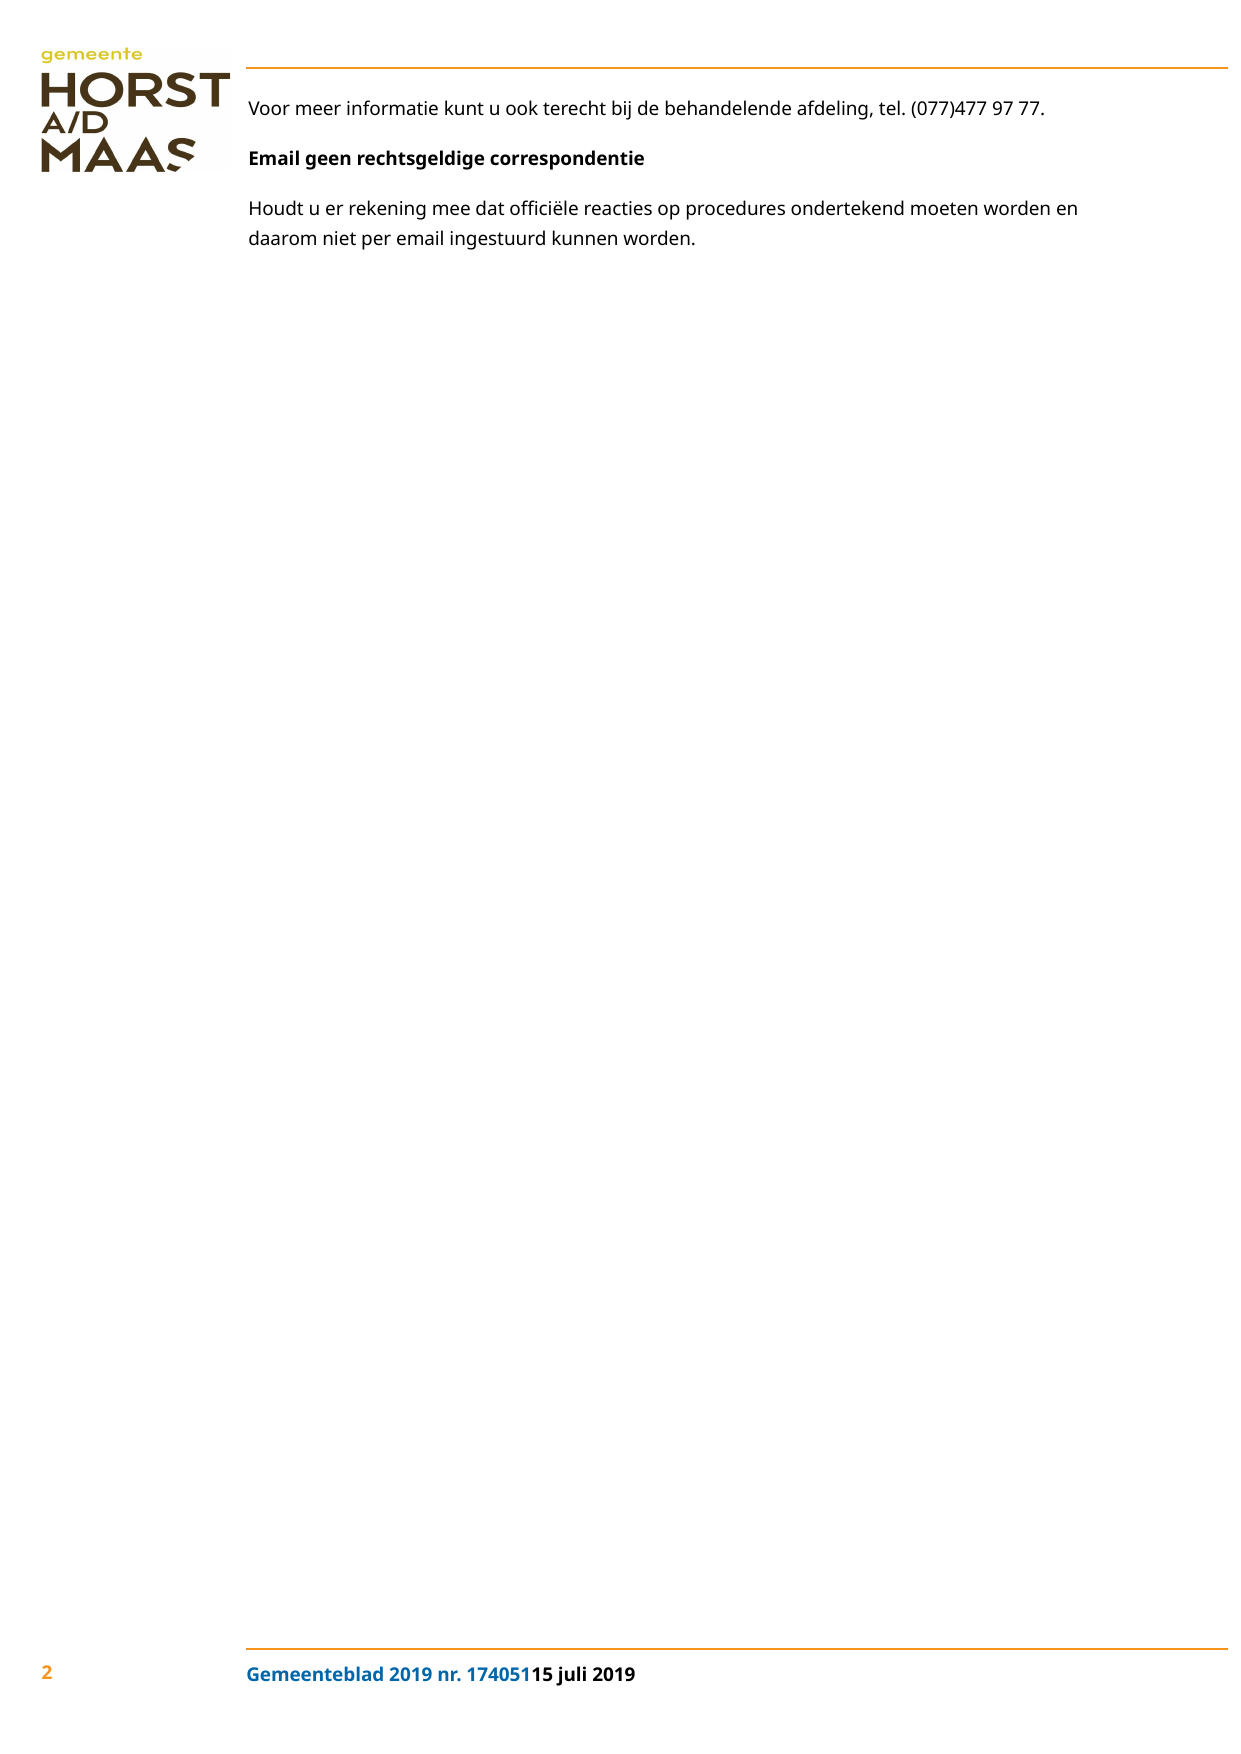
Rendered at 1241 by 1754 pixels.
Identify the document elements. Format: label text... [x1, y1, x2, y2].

picture [41, 47, 231, 172]
text Voor meer informatie kunt u ook terecht bij de behandelende afdeling, tel. (077)477 97 77. [248, 95, 1152, 121]
text Houdt u er rekening mee dat officiële reacties op procedures ondertekend moeten worden en daarom niet per email ingestuurd kunnen worden. [248, 196, 1152, 251]
text Email geen rechtsgeldige correspondentie [248, 145, 1152, 171]
